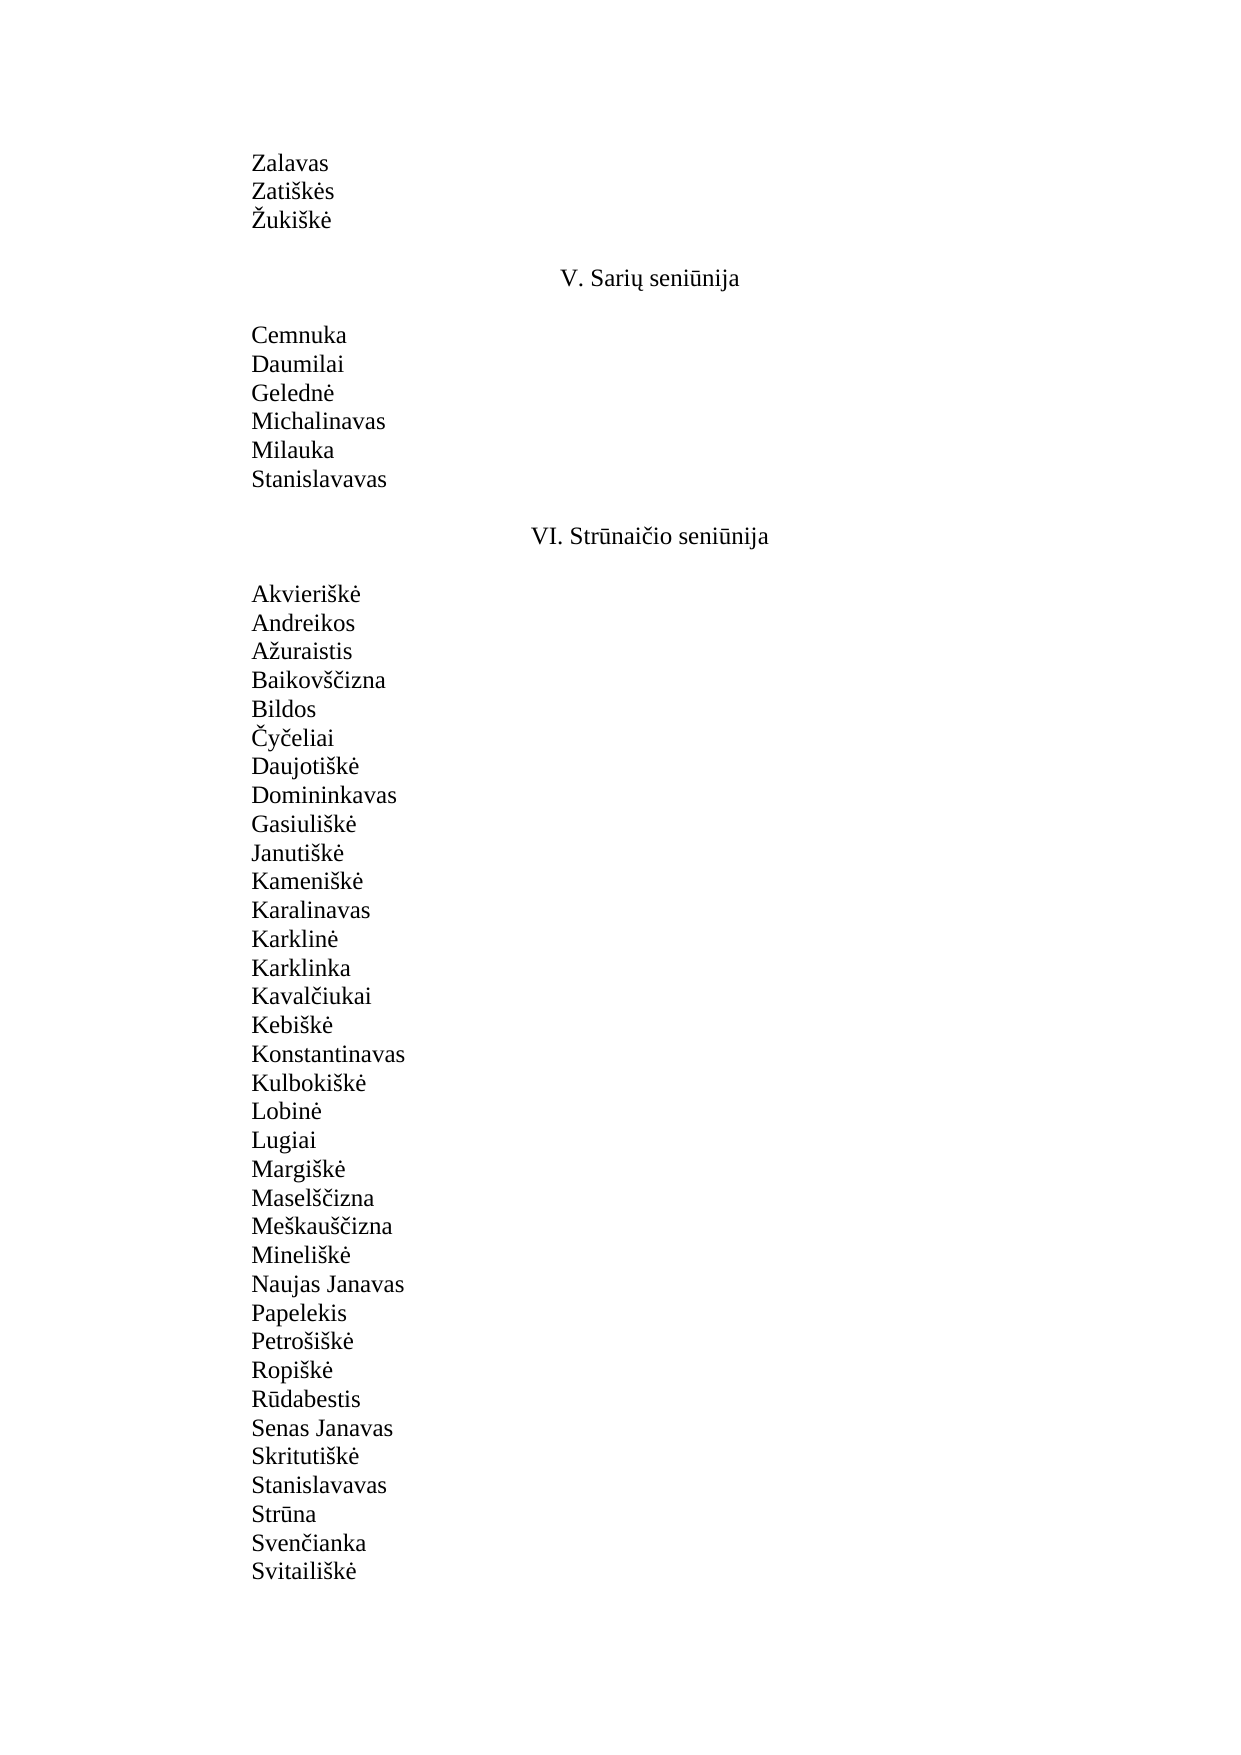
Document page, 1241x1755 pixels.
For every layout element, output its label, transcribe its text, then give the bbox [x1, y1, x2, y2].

text Gelednė [177, 378, 1122, 406]
text Lugiai [177, 1125, 1122, 1154]
text VI. Strūnaičio seniūnija [177, 521, 1122, 550]
text Konstantinavas [177, 1039, 1122, 1068]
text Zatiškės [177, 176, 1122, 205]
text Rūdabestis [177, 1384, 1122, 1413]
text Stanislavavas [177, 464, 1122, 493]
text Domininkavas [177, 780, 1122, 809]
text Petrošiškė [177, 1326, 1122, 1355]
text Karalinavas [177, 895, 1122, 924]
text Karklinė [177, 924, 1122, 953]
text Gasiuliškė [177, 809, 1122, 838]
text Stanislavavas [177, 1470, 1122, 1499]
text Skritutiškė [177, 1441, 1122, 1470]
text Kebiškė [177, 1010, 1122, 1039]
text Svenčianka [177, 1528, 1122, 1556]
text Janutiškė [177, 838, 1122, 866]
text Milauka [177, 435, 1122, 464]
text Karklinka [177, 953, 1122, 981]
text Papelekis [177, 1298, 1122, 1326]
text Kavalčiukai [177, 981, 1122, 1010]
text Bildos [177, 694, 1122, 723]
text Lobinė [177, 1096, 1122, 1125]
text Daujotiškė [177, 751, 1122, 780]
text Daumilai [177, 349, 1122, 378]
text Kulbokiškė [177, 1068, 1122, 1096]
text Maselščizna [177, 1183, 1122, 1211]
text Čyčeliai [177, 723, 1122, 751]
text Meškauščizna [177, 1211, 1122, 1240]
text Strūna [177, 1499, 1122, 1528]
text Margiškė [177, 1154, 1122, 1183]
text Svitailiškė [177, 1556, 1122, 1585]
text Cemnuka [177, 320, 1122, 349]
text Zalavas [177, 148, 1122, 176]
text Baikovščizna [177, 665, 1122, 694]
text Kameniškė [177, 866, 1122, 895]
text Žukiškė [177, 205, 1122, 234]
text V. Sarių seniūnija [177, 263, 1122, 291]
text Senas Janavas [177, 1413, 1122, 1441]
text Mineliškė [177, 1240, 1122, 1269]
text Michalinavas [177, 406, 1122, 435]
text Ažuraistis [177, 636, 1122, 665]
text Andreikos [177, 608, 1122, 636]
text Naujas Janavas [177, 1269, 1122, 1298]
text Akvieriškė [177, 579, 1122, 608]
text Ropiškė [177, 1355, 1122, 1384]
